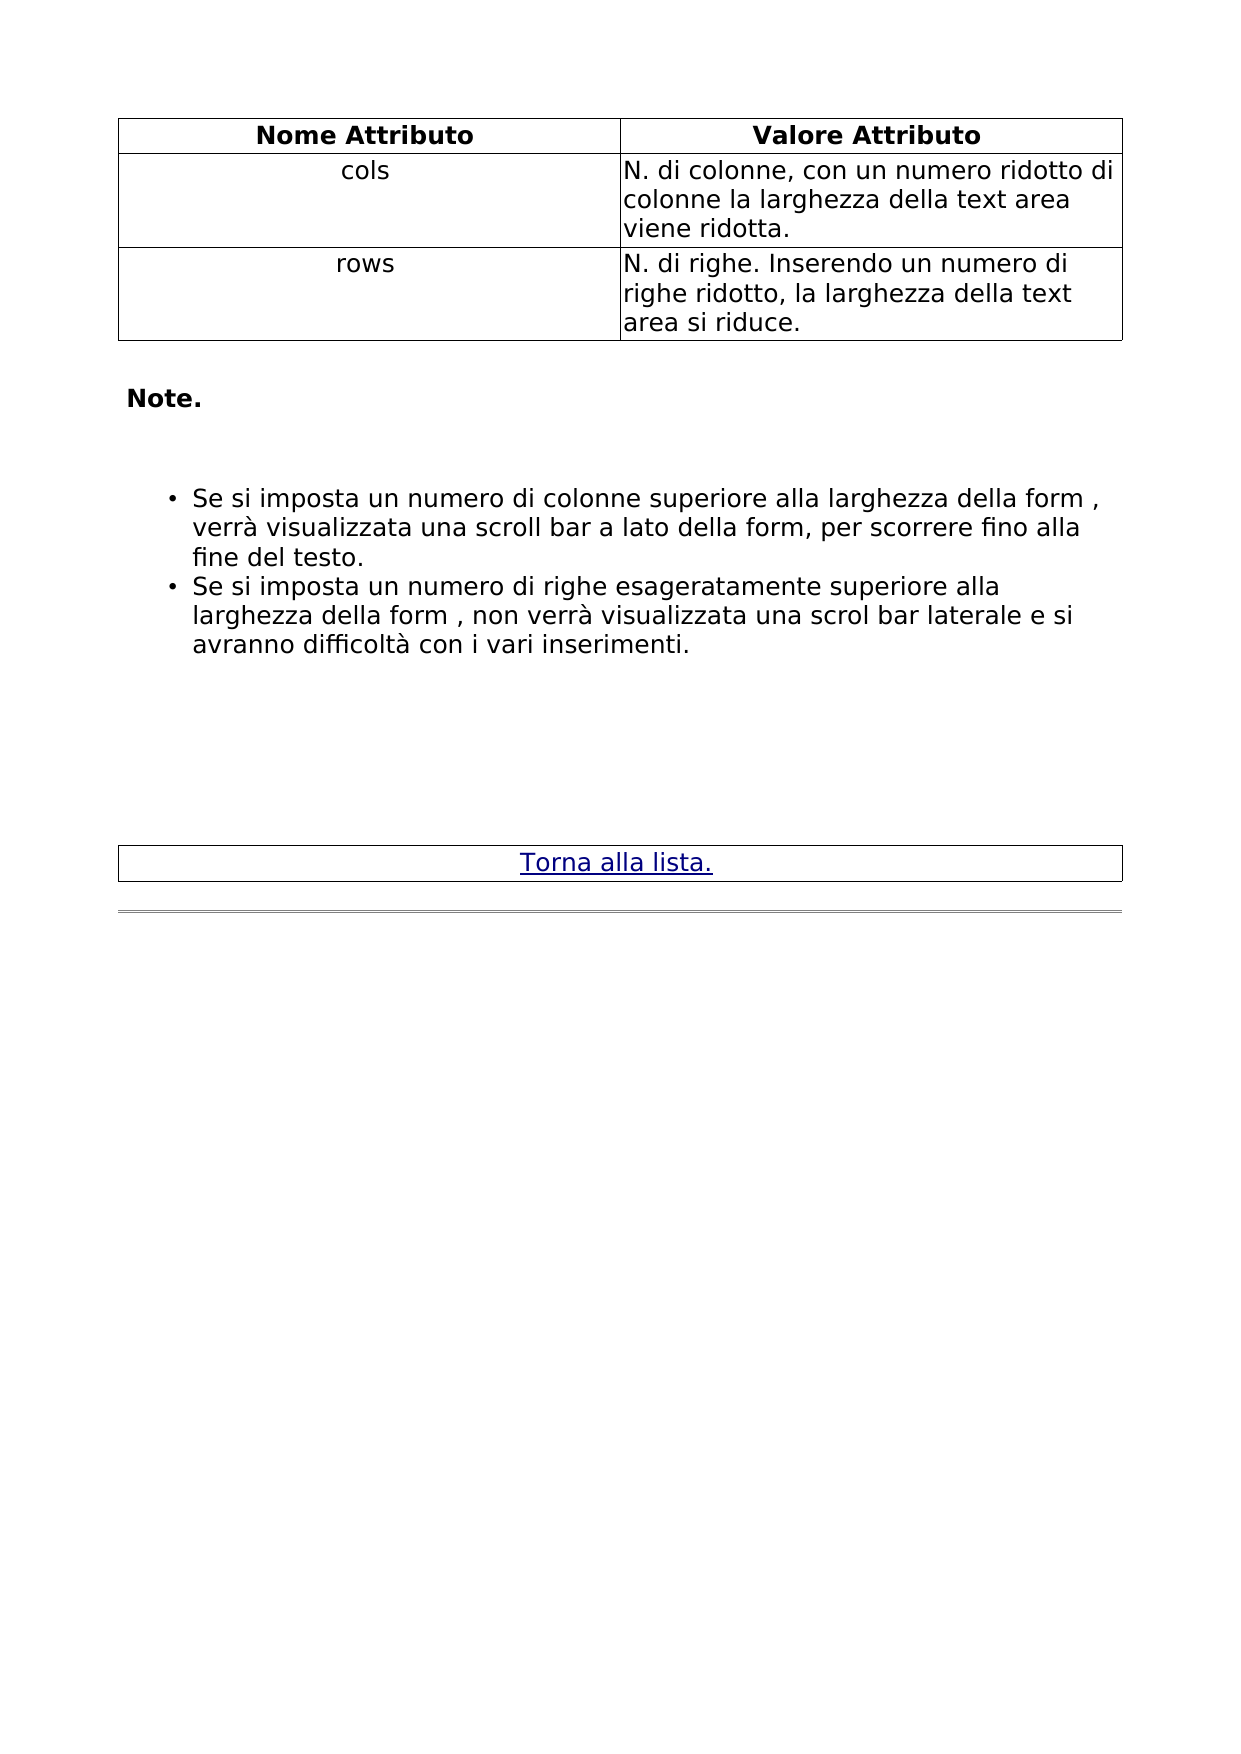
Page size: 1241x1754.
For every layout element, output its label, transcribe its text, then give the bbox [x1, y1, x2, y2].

table_cell rows [119, 248, 620, 340]
table_cell cols [119, 154, 620, 247]
list Se si imposta un numero di colonne superiore alla larghezza della form , verrà visualizzata una scroll bar a lato della form, per scorrere fino alla fine del testo. [177, 484, 1122, 572]
table_cell N. di righe. Inserendo un numero di righe ridotto, la larghezza della text area si riduce. [621, 248, 1122, 340]
table_header Torna alla lista. [119, 846, 1122, 881]
table_header Nome Attributo [119, 119, 620, 153]
table_header Valore Attributo [621, 119, 1122, 153]
text Note. [118, 355, 1122, 442]
table_cell N. di colonne, con un numero ridotto di colonne la larghezza della text area viene ridotta. [621, 154, 1122, 247]
list Se si imposta un numero di righe esageratamente superiore alla larghezza della form , non verrà visualizzata una scrol bar laterale e si avranno difficoltà con i vari inserimenti. [177, 572, 1122, 659]
